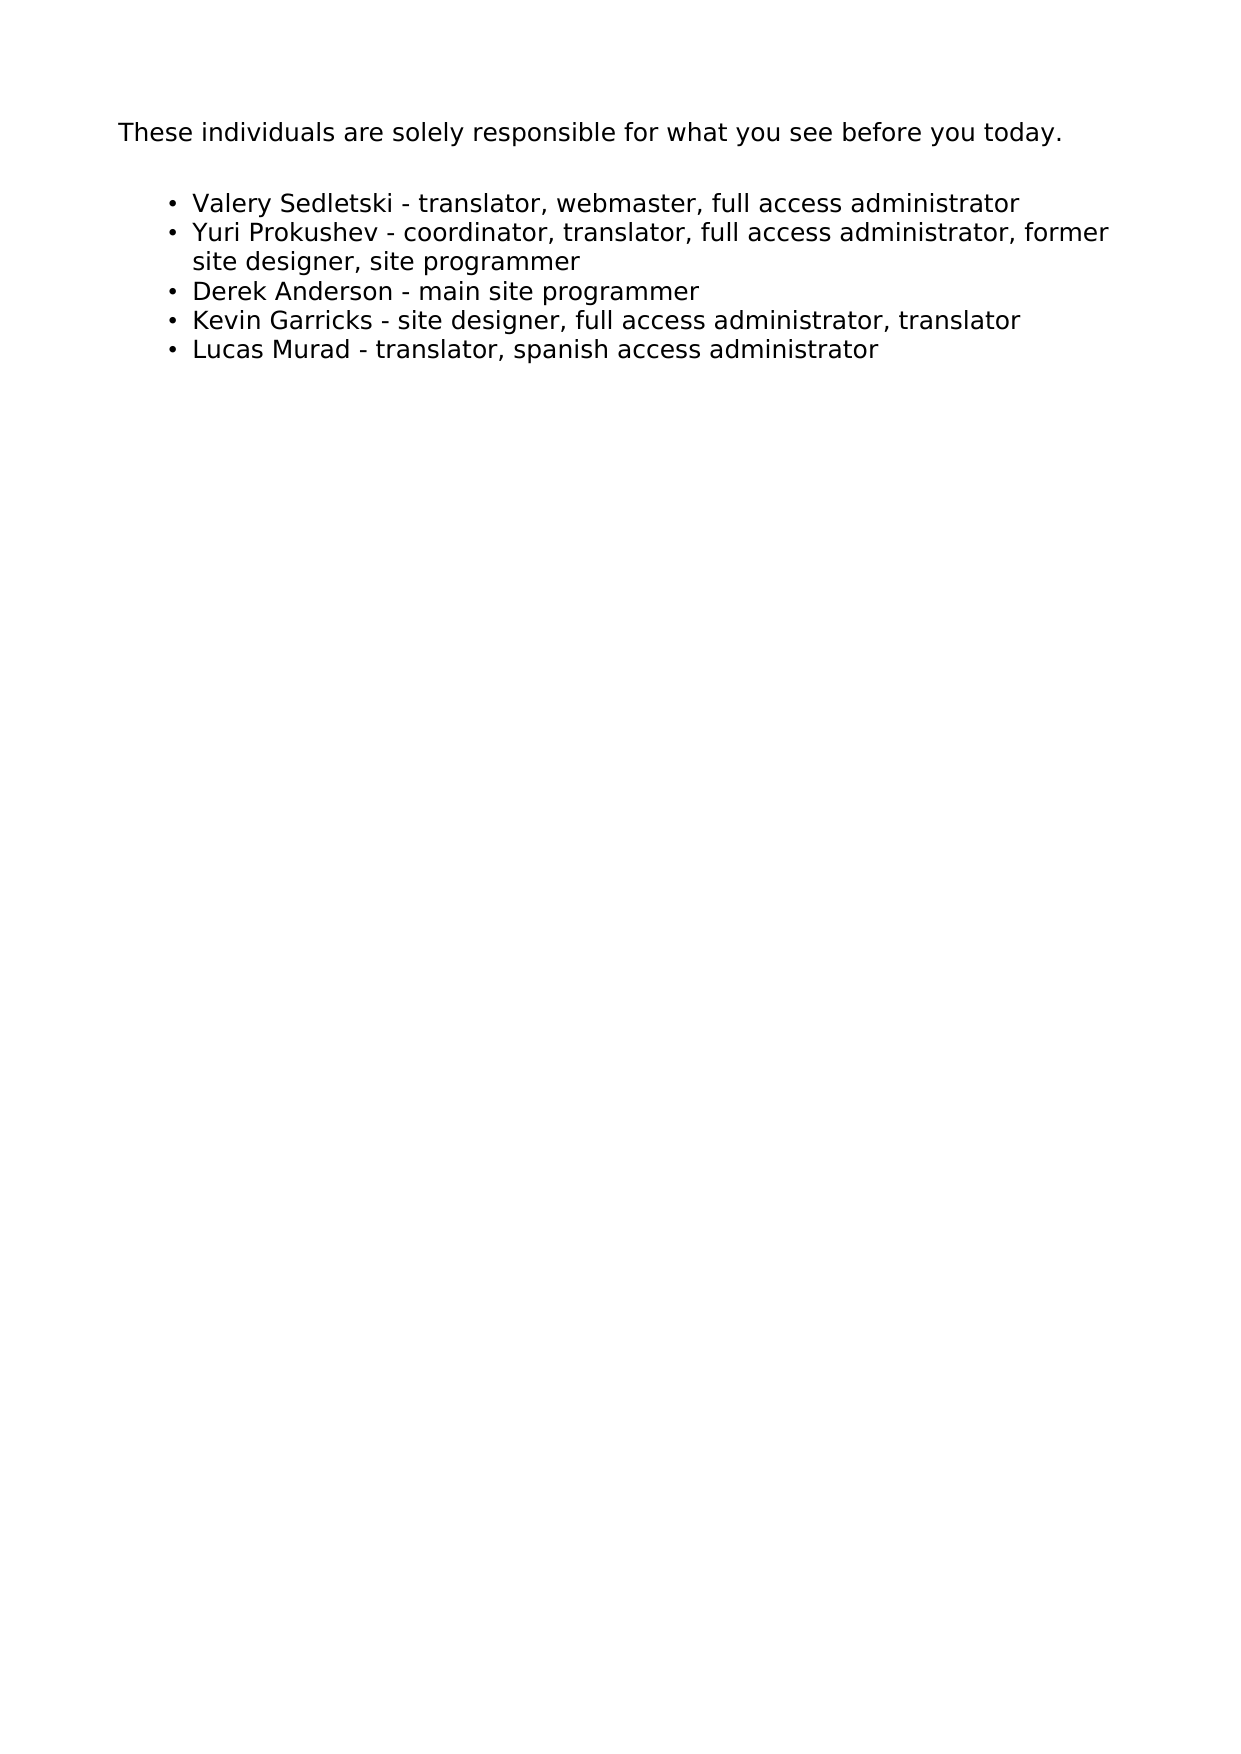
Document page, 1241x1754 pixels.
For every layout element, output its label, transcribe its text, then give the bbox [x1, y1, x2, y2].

list Kevin Garricks - site designer, full access administrator, translator [177, 306, 1122, 335]
list Lucas Murad - translator, spanish access administrator [177, 335, 1122, 364]
list Valery Sedletski - translator, webmaster, full access administrator [177, 189, 1122, 218]
list Derek Anderson - main site programmer [177, 277, 1122, 306]
text These individuals are solely responsible for what you see before you today. [118, 118, 1122, 147]
list Yuri Prokushev - coordinator, translator, full access administrator, former site designer, site programmer [177, 218, 1122, 277]
